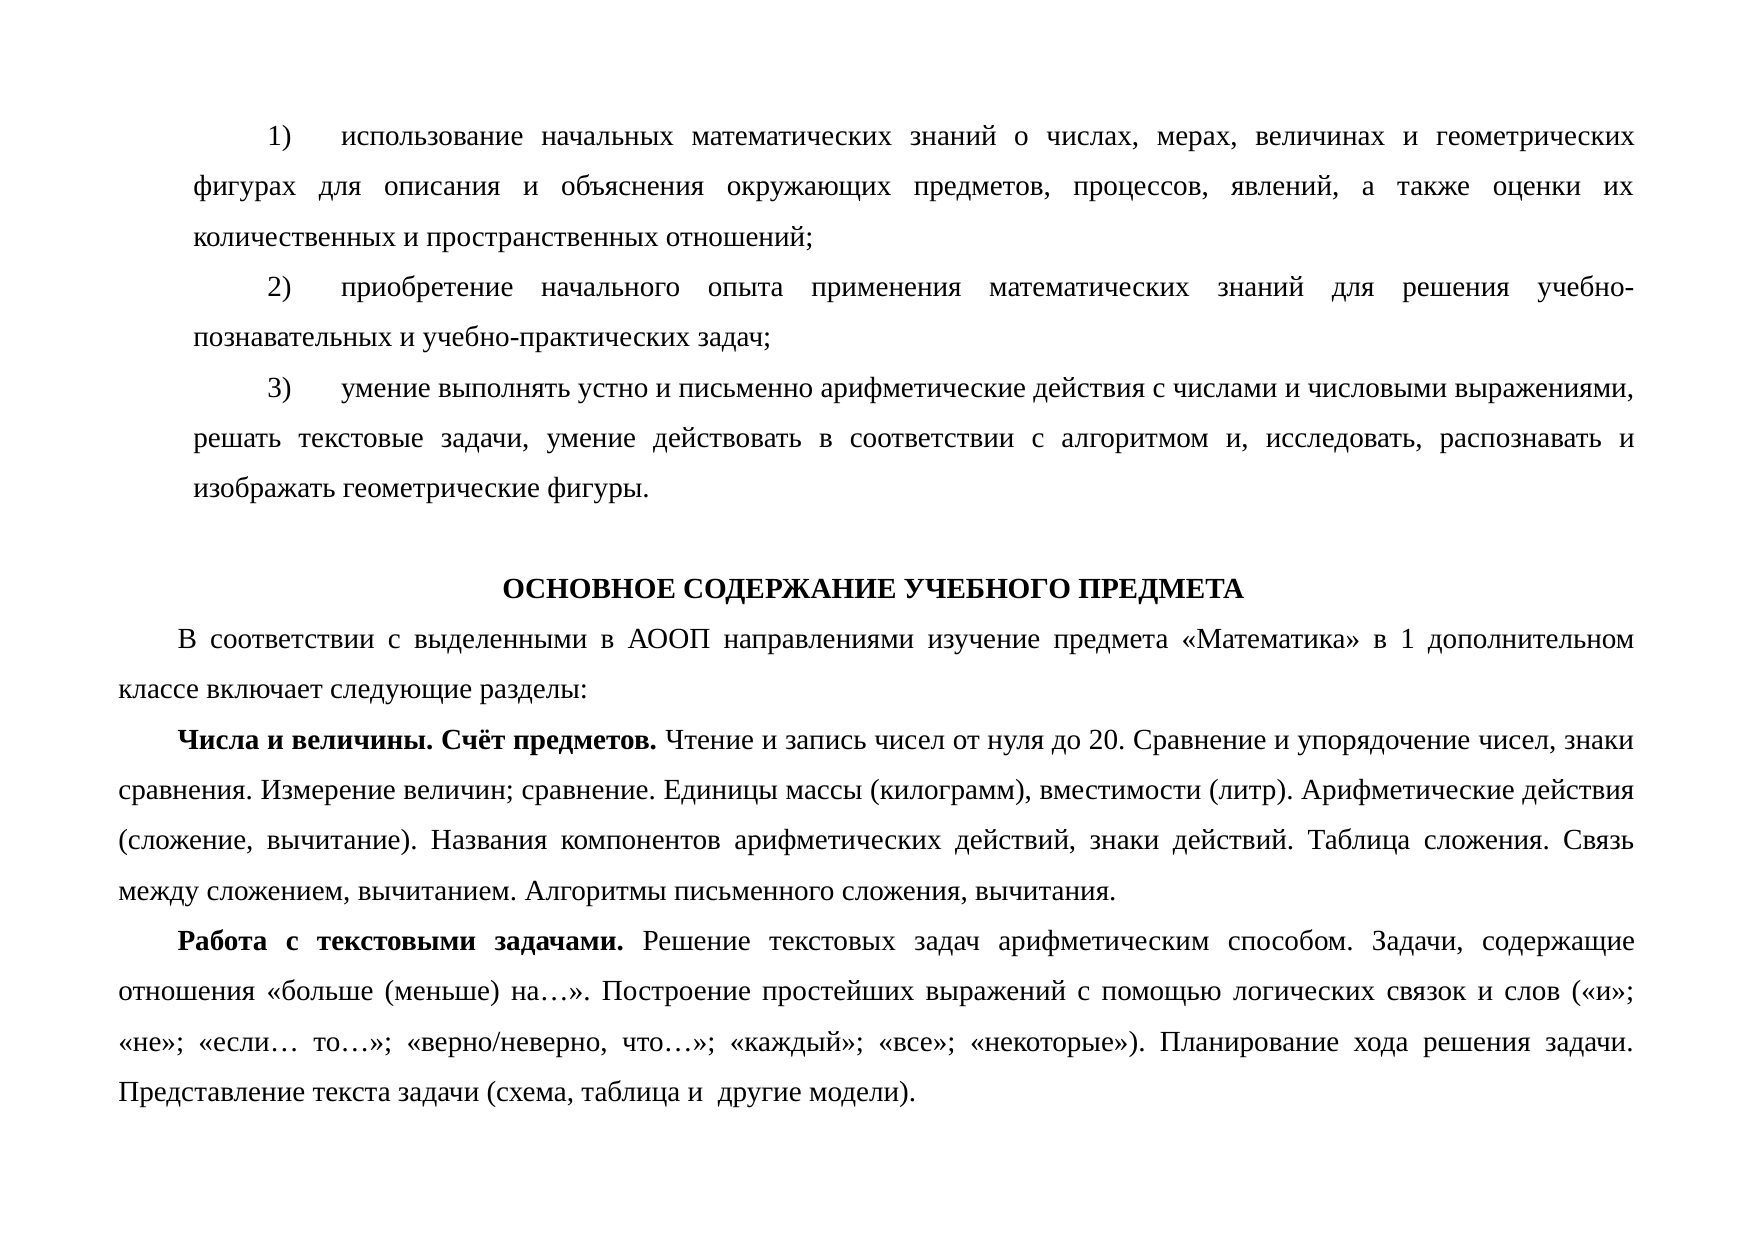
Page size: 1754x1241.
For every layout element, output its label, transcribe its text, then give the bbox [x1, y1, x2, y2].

text ОСНОВНОЕ СОДЕРЖАНИЕ УЧЕБНОГО ПРЕДМЕТА [118, 571, 1636, 604]
text Числа и величины. Счёт предметов. Чтение и запись чисел от нуля до 20. Сравнение и упорядочение чисел, знаки сравнения. Измерение величин; сравнение. Единицы массы (килограмм), вместимости (литр). Арифметические действия (сложение, вычитание). Названия компонентов арифметических действий, знаки действий. Таблица сложения. Связь между сложением, вычитанием. Алгоритмы письменного сложения, вычитания. [118, 722, 1636, 906]
list приобретение начального опыта применения математических знаний для решения учебно-познавательных и учебно-практических задач; [193, 269, 1636, 353]
list использование начальных математических знаний о числах, мерах, величинах и геометрических фигурах для описания и объяснения окружающих предметов, процессов, явлений, а также оценки их количественных и пространственных отношений; [193, 118, 1636, 252]
list умение выполнять устно и письменно арифметические действия с числами и числовыми выражениями, решать текстовые задачи, умение действовать в соответствии с алгоритмом и, исследовать, распознавать и изображать геометрические фигуры. [193, 370, 1636, 504]
text В соответствии с выделенными в АООП направлениями изучение предмета «Математика» в 1 дополнительном классе включает следующие разделы: [118, 621, 1636, 705]
text Работа с текстовыми задачами. Решение текстовых задач арифметическим способом. Задачи, содержащие отношения «больше (меньше) на…». Построение простейших выражений с помощью логических связок и слов («и»; «не»; «если… то…»; «верно/неверно, что…»; «каждый»; «все»; «некоторые»). Планирование хода решения задачи. Представление текста задачи (схема, таблица и другие модели). [118, 923, 1636, 1108]
